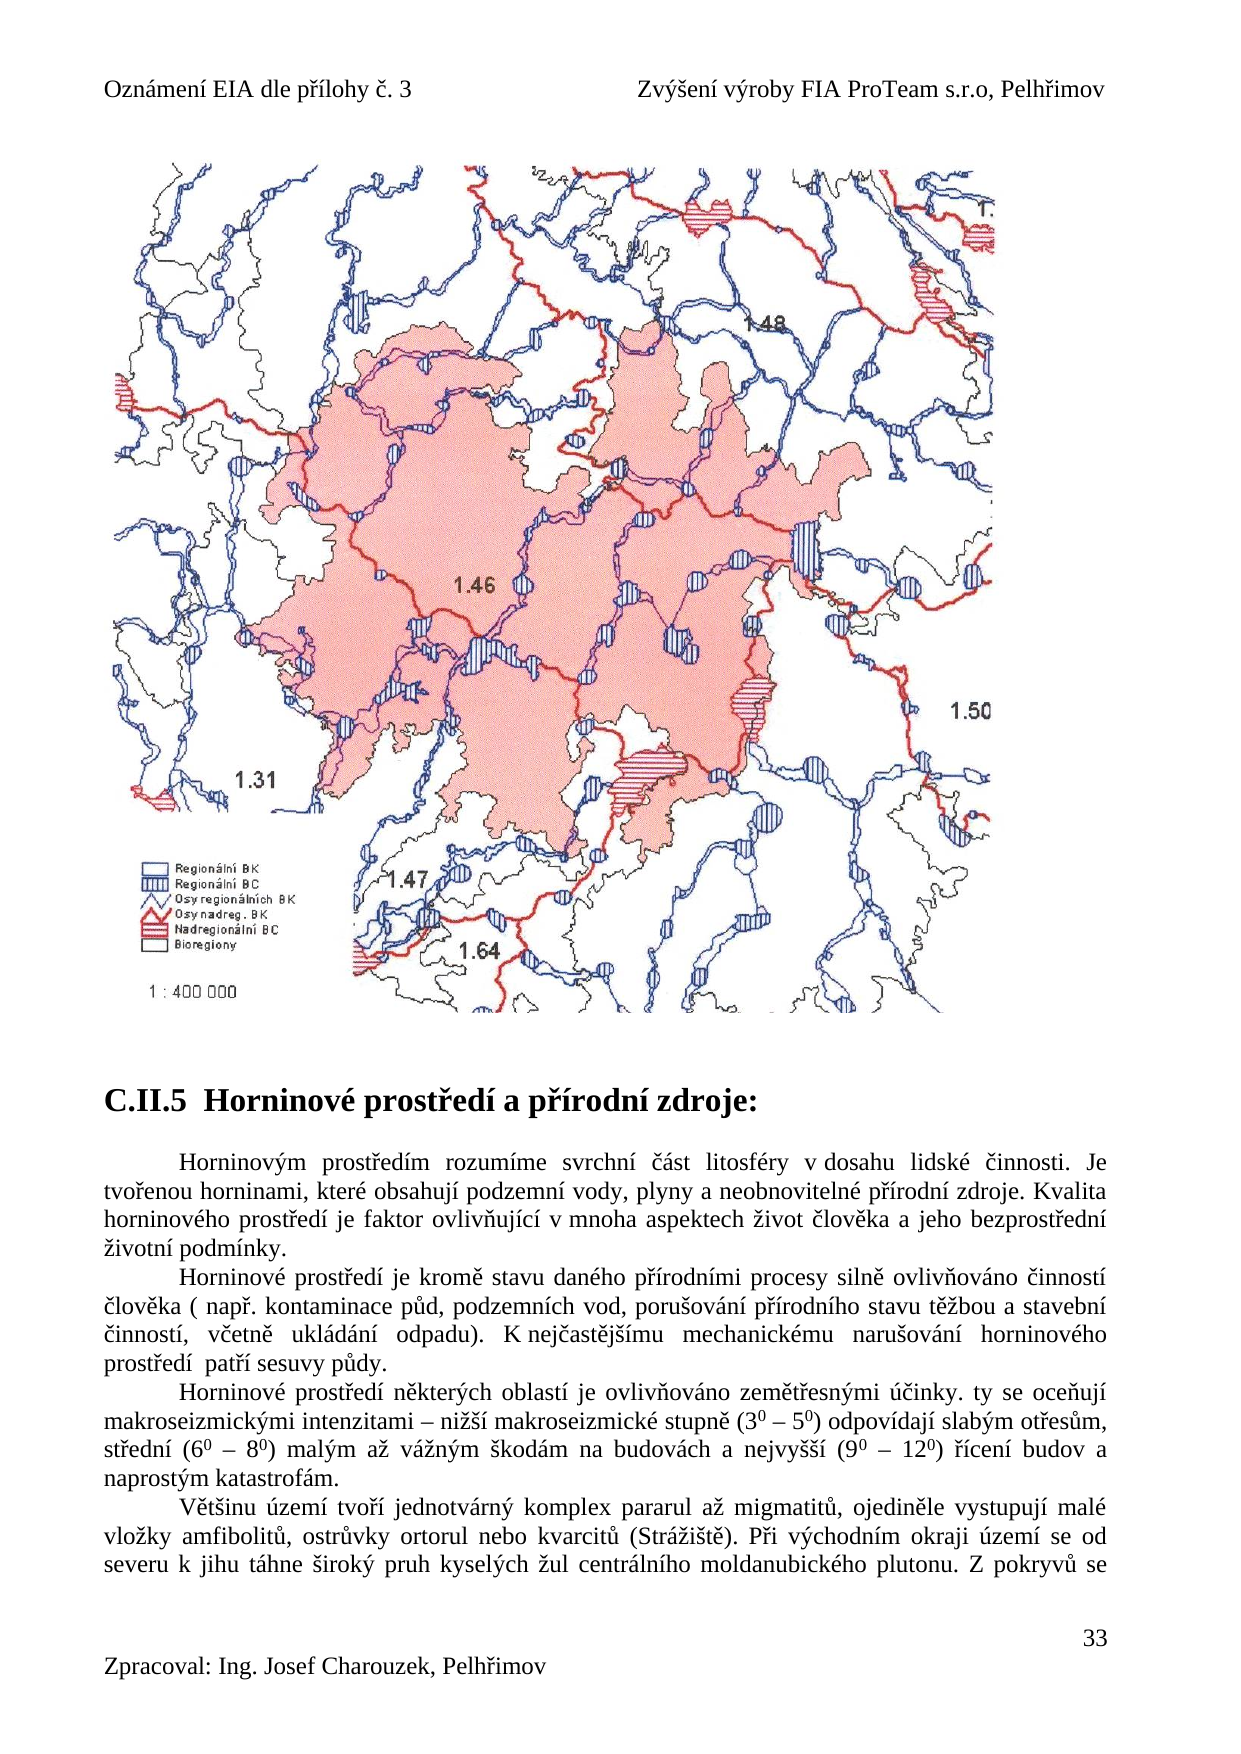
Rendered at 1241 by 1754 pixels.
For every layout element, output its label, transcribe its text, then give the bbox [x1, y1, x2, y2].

text Většinu území tvoří jednotvárný komplex pararul až migmatitů, ojediněle vystupují malé vložky amfibolitů, ostrůvky ortorul nebo kvarcitů (Strážiště). Při východním okraji území se od severu k jihu táhne široký pruh kyselých žul centrálního moldanubického plutonu. Z pokryvů se [103, 1492, 1107, 1578]
text Horninové prostředí je kromě stavu daného přírodními procesy silně ovlivňováno činností člověka ( např. kontaminace půd, podzemních vod, porušování přírodního stavu těžbou a stavební činností, včetně ukládání odpadu). K nejčastějšímu mechanickému narušování horninového prostředí patří sesuvy půdy. [103, 1262, 1107, 1377]
text Horninové prostředí některých oblastí je ovlivňováno zemětřesnými účinky. ty se oceňují makroseizmickými intenzitami – nižší makroseizmické stupně (30 – 50) odpovídají slabým otřesům, střední (60 – 80) malým až vážným škodám na budovách a nejvyšší (90 – 120) řícení budov a naprostým katastrofám. [103, 1377, 1107, 1492]
text C.II.5 Horninové prostředí a přírodní zdroje: [103, 1080, 1107, 1118]
text Horninovým prostředím rozumíme svrchní část litosféry v dosahu lidské činnosti. Je tvořenou horninami, které obsahují podzemní vody, plyny a neobnovitelné přírodní zdroje. Kvalita horninového prostředí je faktor ovlivňující v mnoha aspektech život člověka a jeho bezprostřední životní podmínky. [103, 1147, 1107, 1262]
